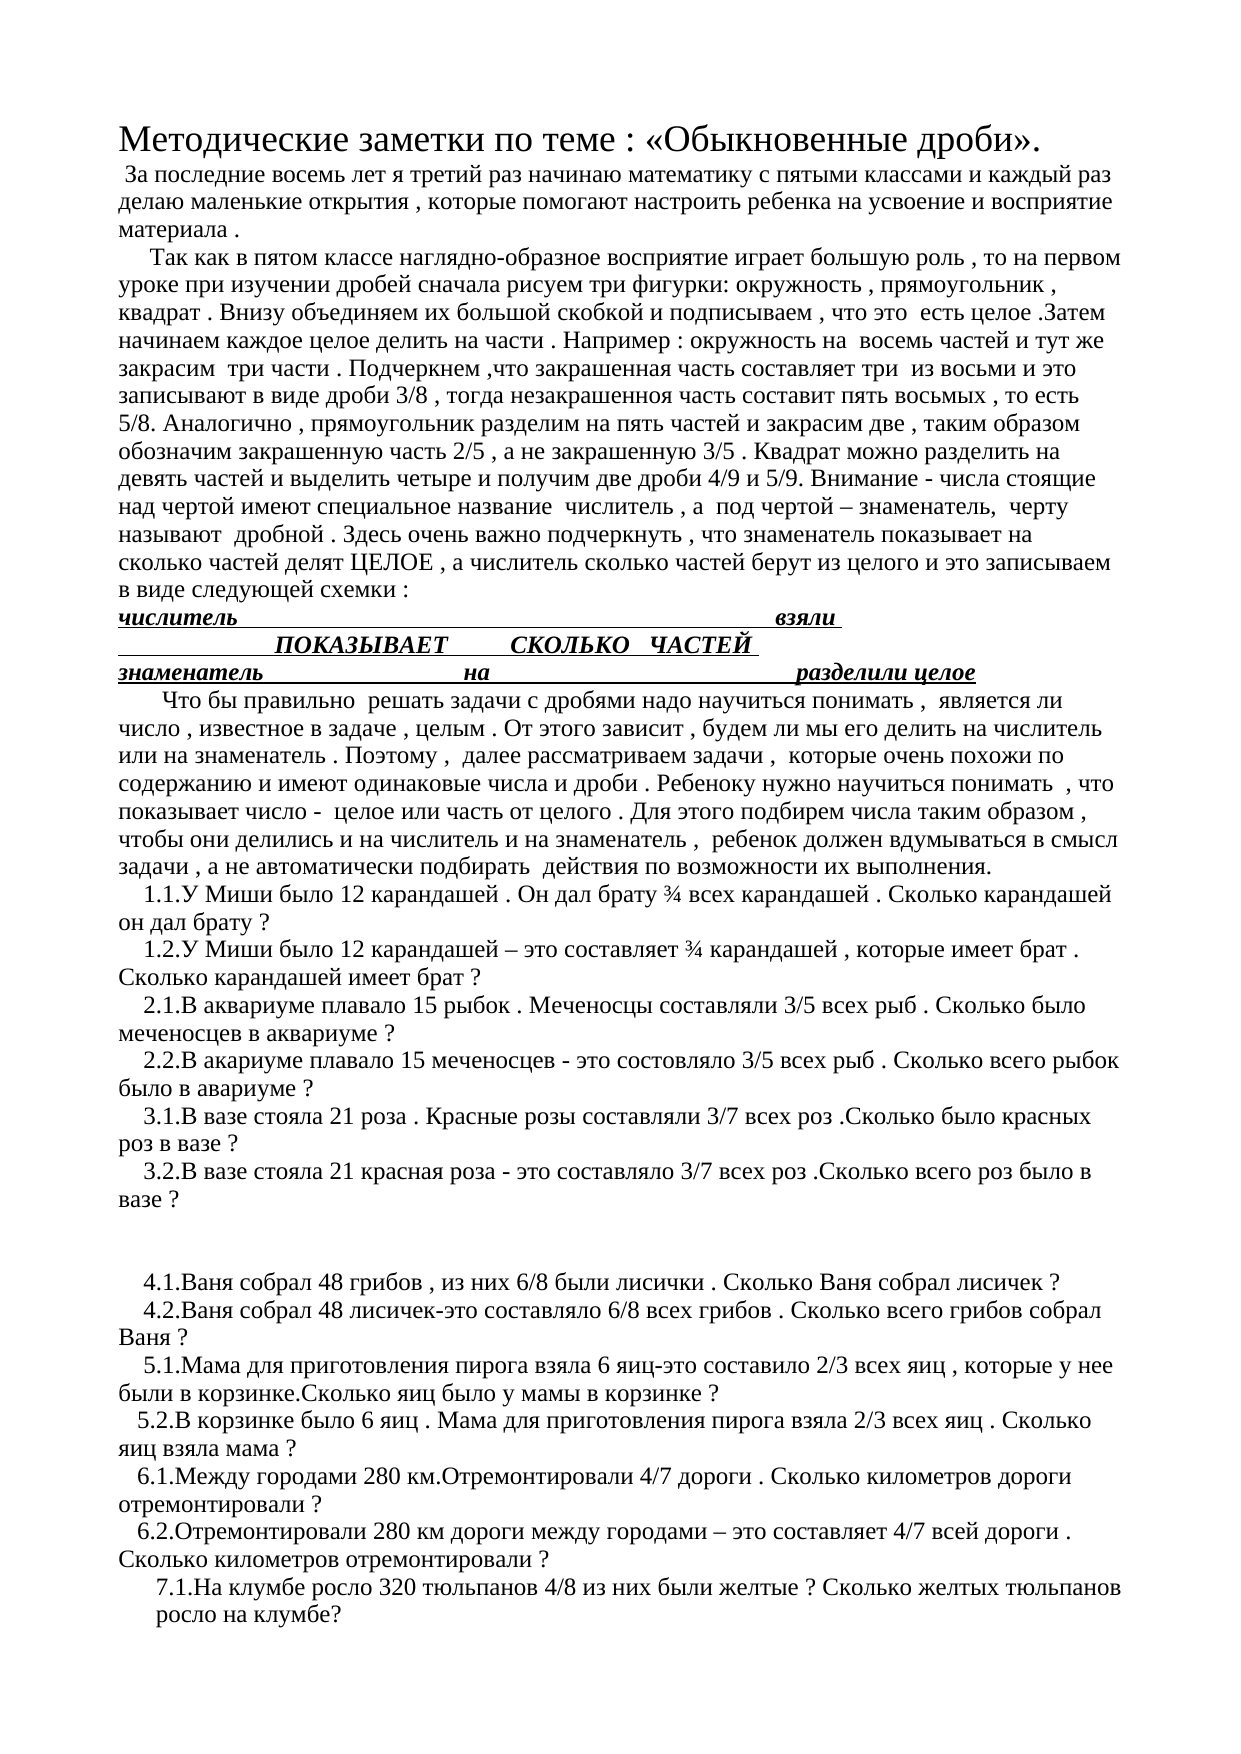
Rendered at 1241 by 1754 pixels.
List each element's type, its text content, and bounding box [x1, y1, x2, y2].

text 6.1.Между городами 280 км.Отремонтировали 4/7 дороги . Сколько километров дороги отремонтировали ? [118, 1462, 1122, 1517]
text 4.1.Ваня собрал 48 грибов , из них 6/8 были лисички . Сколько Ваня собрал лисичек ? [118, 1268, 1122, 1296]
list 7.1.На клумбе росло 320 тюльпанов 4/8 из них были желтые ? Сколько желтых тюльпанов росло на клумбе? [118, 1573, 1122, 1628]
text ПОКАЗЫВАЕТ СКОЛЬКО ЧАСТЕЙ [118, 631, 1122, 658]
text Что бы правильно решать задачи с дробями надо научиться понимать , является ли число , известное в задаче , целым . От этого зависит , будем ли мы его делить на числитель или на знаменатель . Поэтому , далее рассматриваем задачи , которые очень похожи по содержанию и имеют одинаковые числа и дроби . Ребеноку нужно научиться понимать , что показывает число - целое или часть от целого . Для этого подбирем числа таким образом , чтобы они делились и на числитель и на знаменатель , ребенок должен вдумываться в смысл задачи , а не автоматически подбирать действия по возможности их выполнения. [118, 686, 1122, 880]
text 4.2.Ваня собрал 48 лисичек-это составляло 6/8 всех грибов . Сколько всего грибов собрал Ваня ? [118, 1296, 1122, 1351]
text 3.1.В вазе стояла 21 роза . Красные розы составляли 3/7 всех роз .Сколько было красных роз в вазе ? [118, 1102, 1122, 1157]
text 5.2.В корзинке было 6 яиц . Мама для приготовления пирога взяла 2/3 всех яиц . Сколько яиц взяла мама ? [118, 1407, 1122, 1462]
text 2.1.В аквариуме плавало 15 рыбок . Меченосцы составляли 3/5 всех рыб . Сколько было меченосцев в аквариуме ? [118, 991, 1122, 1046]
text 6.2.Отремонтировали 280 км дороги между городами – это составляет 4/7 всей дороги . Сколько километров отремонтировали ? [118, 1517, 1122, 1573]
text За последние восемь лет я третий раз начинаю математику с пятыми классами и каждый раз делаю маленькие открытия , которые помогают настроить ребенка на усвоение и восприятие материала . [118, 160, 1122, 243]
text Методические заметки по теме : «Обыкновенные дроби». [118, 118, 1122, 160]
text 2.2.В акариуме плавало 15 меченосцев - это состовляло 3/5 всех рыб . Сколько всего рыбок было в авариуме ? [118, 1046, 1122, 1102]
text Так как в пятом классе наглядно-образное восприятие играет большую роль , то на первом уроке при изучении дробей сначала рисуем три фигурки: окружность , прямоугольник , квадрат . Внизу объединяем их большой скобкой и подписываем , что это есть целое .Затем начинаем каждое целое делить на части . Например : окружность на восемь частей и тут же закрасим три части . Подчеркнем ,что закрашенная часть составляет три из восьми и это записывают в виде дроби 3/8 , тогда незакрашенноя часть составит пять восьмых , то есть 5/8. Аналогично , прямоугольник разделим на пять частей и закрасим две , таким образом обозначим закрашенную часть 2/5 , а не закрашенную 3/5 . Квадрат можно разделить на девять частей и выделить четыре и получим две дроби 4/9 и 5/9. Внимание - числа стоящие над чертой имеют специальное название числитель , а под чертой – знаменатель, черту называют дробной . Здесь очень важно подчеркнуть , что знаменатель показывает на сколько частей делят ЦЕЛОЕ , а числитель сколько частей берут из целого и это записываем в виде следующей схемки : [118, 243, 1122, 603]
text 3.2.В вазе стояла 21 красная роза - это составляло 3/7 всех роз .Сколько всего роз было в вазе ? [118, 1157, 1122, 1213]
text знаменатель на разделили целое [118, 658, 1122, 686]
text 5.1.Мама для приготовления пирога взяла 6 яиц-это составило 2/3 всех яиц , которые у нее были в корзинке.Сколько яиц было у мамы в корзинке ? [118, 1351, 1122, 1407]
text 1.1.У Миши было 12 карандашей . Он дал брату ¾ всех карандашей . Сколько карандашей он дал брату ? [118, 880, 1122, 936]
text числитель взяли [118, 603, 1122, 631]
text 1.2.У Миши было 12 карандашей – это составляет ¾ карандашей , которые имеет брат . Сколько карандашей имеет брат ? [118, 936, 1122, 991]
